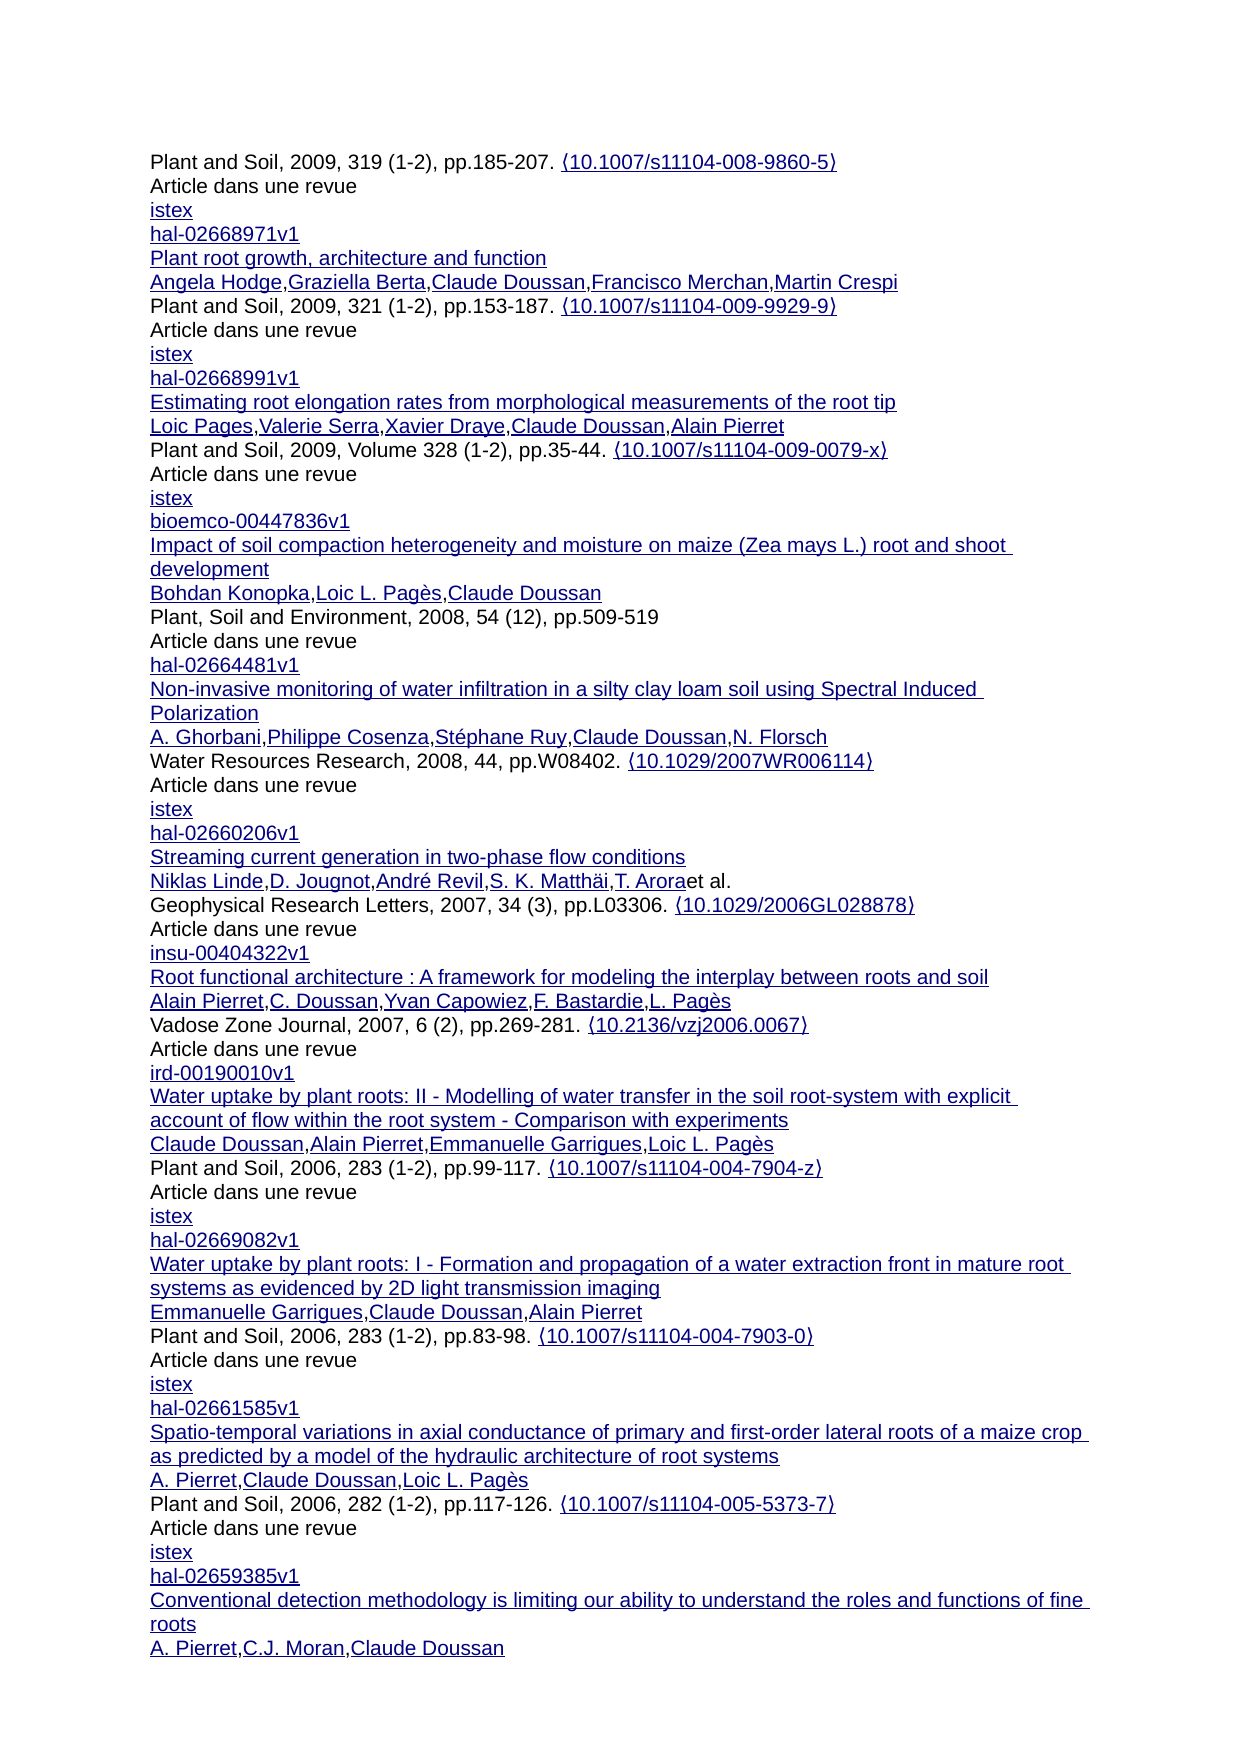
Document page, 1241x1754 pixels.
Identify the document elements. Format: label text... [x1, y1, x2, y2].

table_cell Conventional detection methodology is limiting our ability to understand the roles and functions of fine [150, 1588, 1090, 1608]
table_cell Water uptake by plant roots: I - Formation and propagation of a water extraction front in mature root systems as evidenced by 2D light transmission imaging Emmanuelle Garrigues,Claude Doussan,Alain Pierret Plant and Soil, 2006, 283 (1-2), pp.83-98. ⟨10.1007/s11104-004-7903-0⟩ Article dans une revue istex hal-02661585v1 [150, 1252, 1090, 1420]
table_cell Root functional architecture : A framework for modeling the interplay between roots and soil Alain Pierret,C. Doussan,Yvan Capowiez,F. Bastardie,L. Pagès Vadose Zone Journal, 2007, 6 (2), pp.269-281. ⟨10.2136/vzj2006.0067⟩ Article dans une revue ird-00190010v1 [150, 965, 1090, 1084]
table_cell Spatio-temporal variations in axial conductance of primary and first-order lateral roots of a maize crop as predicted by a model of the hydraulic architecture of root systems A. Pierret,Claude Doussan,Loic L. Pagès Plant and Soil, 2006, 282 (1-2), pp.117-126. ⟨10.1007/s11104-005-5373-7⟩ Article dans une revue istex hal-02659385v1 [150, 1420, 1090, 1587]
table_cell Streaming current generation in two-phase flow conditions Niklas Linde,D. Jougnot,André Revil,S. K. Matthäi,T. Aroraet al. Geophysical Research Letters, 2007, 34 (3), pp.L03306. ⟨10.1029/2006GL028878⟩ Article dans une revue insu-00404322v1 [150, 845, 1090, 964]
table_cell Impact of soil compaction heterogeneity and moisture on maize (Zea mays L.) root and shoot development Bohdan Konopka,Loic L. Pagès,Claude Doussan Plant, Soil and Environment, 2008, 54 (12), pp.509-519 Article dans une revue hal-02664481v1 [150, 533, 1090, 677]
table_cell Plant and Soil, 2009, 319 (1-2), pp.185-207. ⟨10.1007/s11104-008-9860-5⟩ Article dans une revue istex hal-02668971v1 [150, 150, 1090, 246]
table_cell Non-invasive monitoring of water infiltration in a silty clay loam soil using Spectral Induced Polarization A. Ghorbani,Philippe Cosenza,Stéphane Ruy,Claude Doussan,N. Florsch Water Resources Research, 2008, 44, pp.W08402. ⟨10.1029/2007WR006114⟩ Article dans une revue istex hal-02660206v1 [150, 677, 1090, 845]
table_cell Plant root growth, architecture and function Angela Hodge,Graziella Berta,Claude Doussan,Francisco Merchan,Martin Crespi Plant and Soil, 2009, 321 (1-2), pp.153-187. ⟨10.1007/s11104-009-9929-9⟩ Article dans une revue istex hal-02668991v1 [150, 246, 1090, 389]
table_cell Estimating root elongation rates from morphological measurements of the root tip Loic Pages,Valerie Serra,Xavier Draye,Claude Doussan,Alain Pierret Plant and Soil, 2009, Volume 328 (1-2), pp.35-44. ⟨10.1007/s11104-009-0079-x⟩ Article dans une revue istex bioemco-00447836v1 [150, 390, 1090, 533]
table_cell roots A. Pierret,C.J. Moran,Claude Doussan [150, 1609, 1090, 1659]
table_cell Water uptake by plant roots: II - Modelling of water transfer in the soil root-system with explicit account of flow within the root system - Comparison with experiments Claude Doussan,Alain Pierret,Emmanuelle Garrigues,Loic L. Pagès Plant and Soil, 2006, 283 (1-2), pp.99-117. ⟨10.1007/s11104-004-7904-z⟩ Article dans une revue istex hal-02669082v1 [150, 1084, 1090, 1252]
